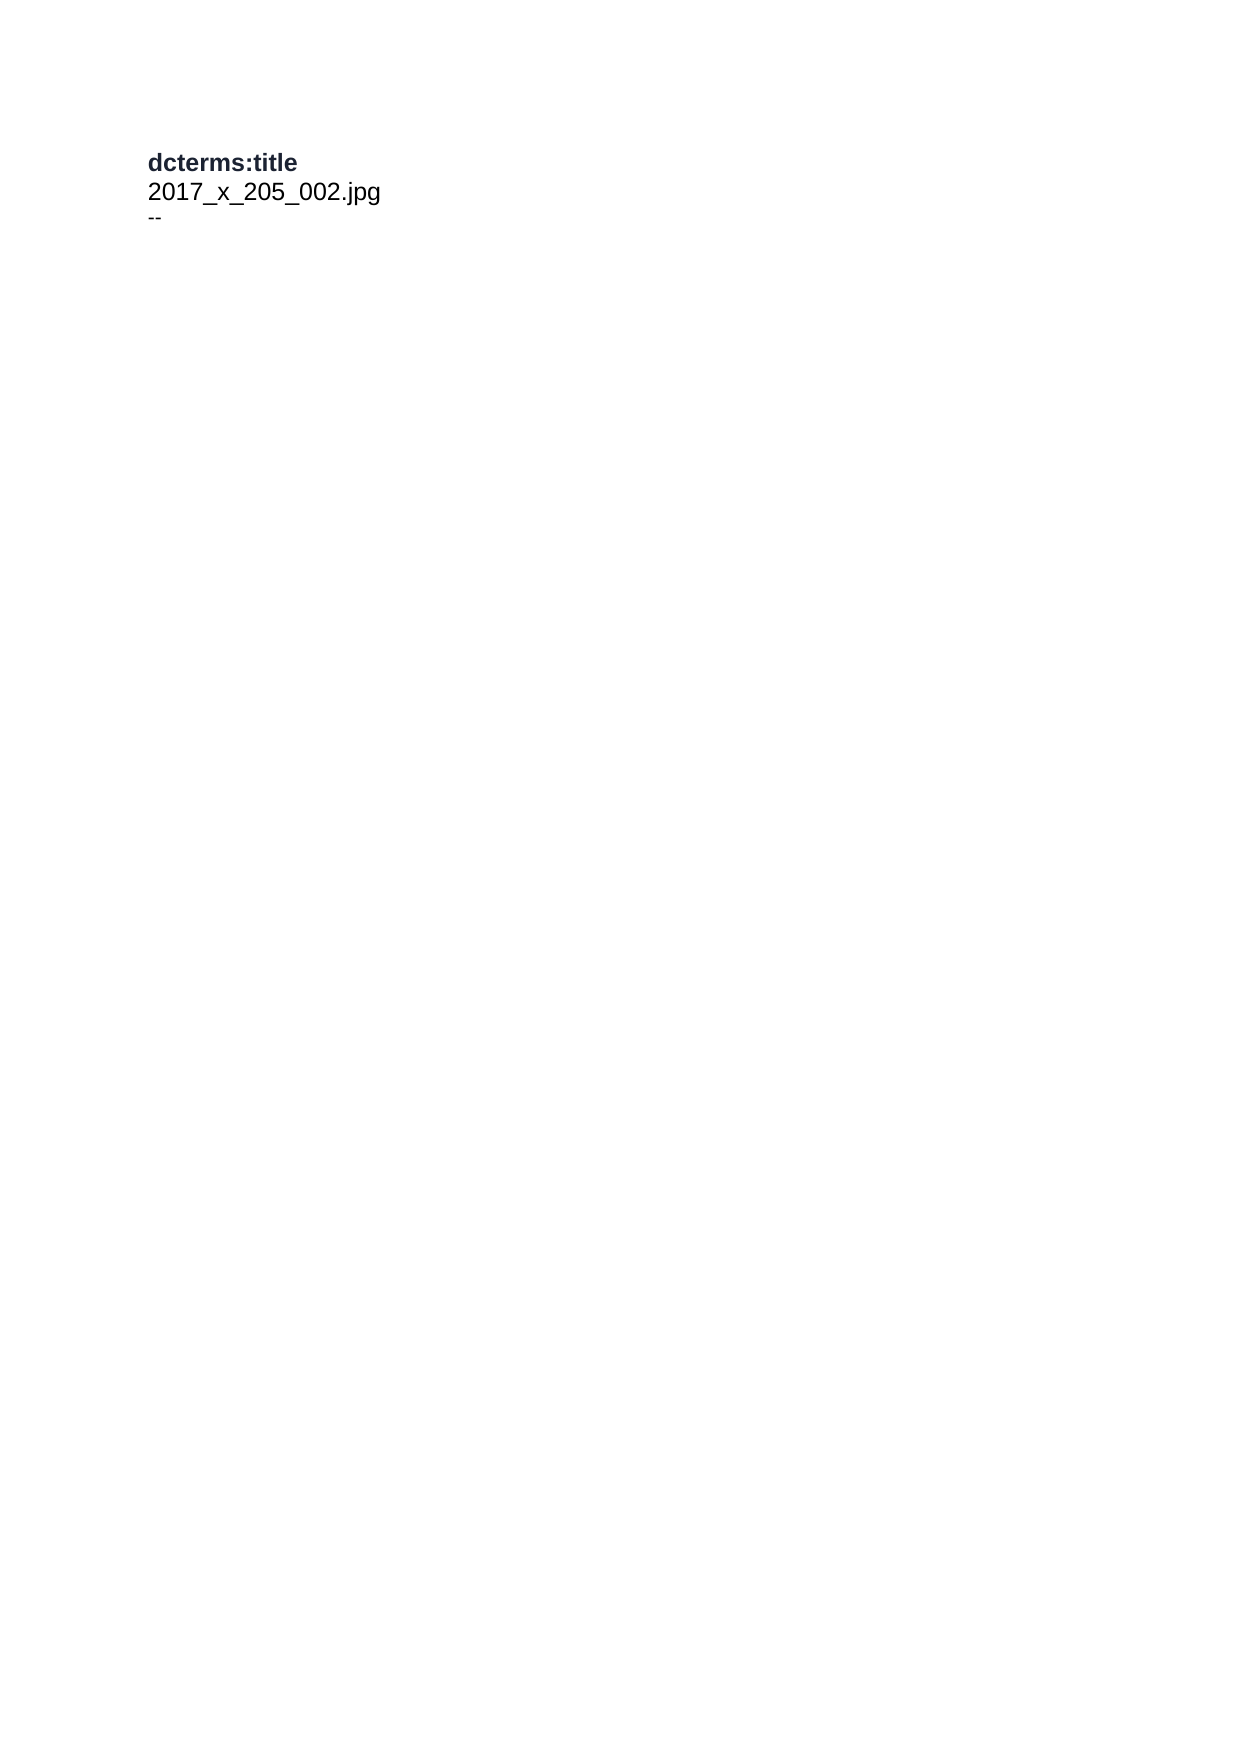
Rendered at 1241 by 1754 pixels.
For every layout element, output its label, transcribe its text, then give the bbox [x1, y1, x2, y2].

text dcterms:title [148, 148, 1092, 176]
text 2017_x_205_002.jpg [148, 176, 1092, 205]
text -- [148, 205, 1092, 229]
